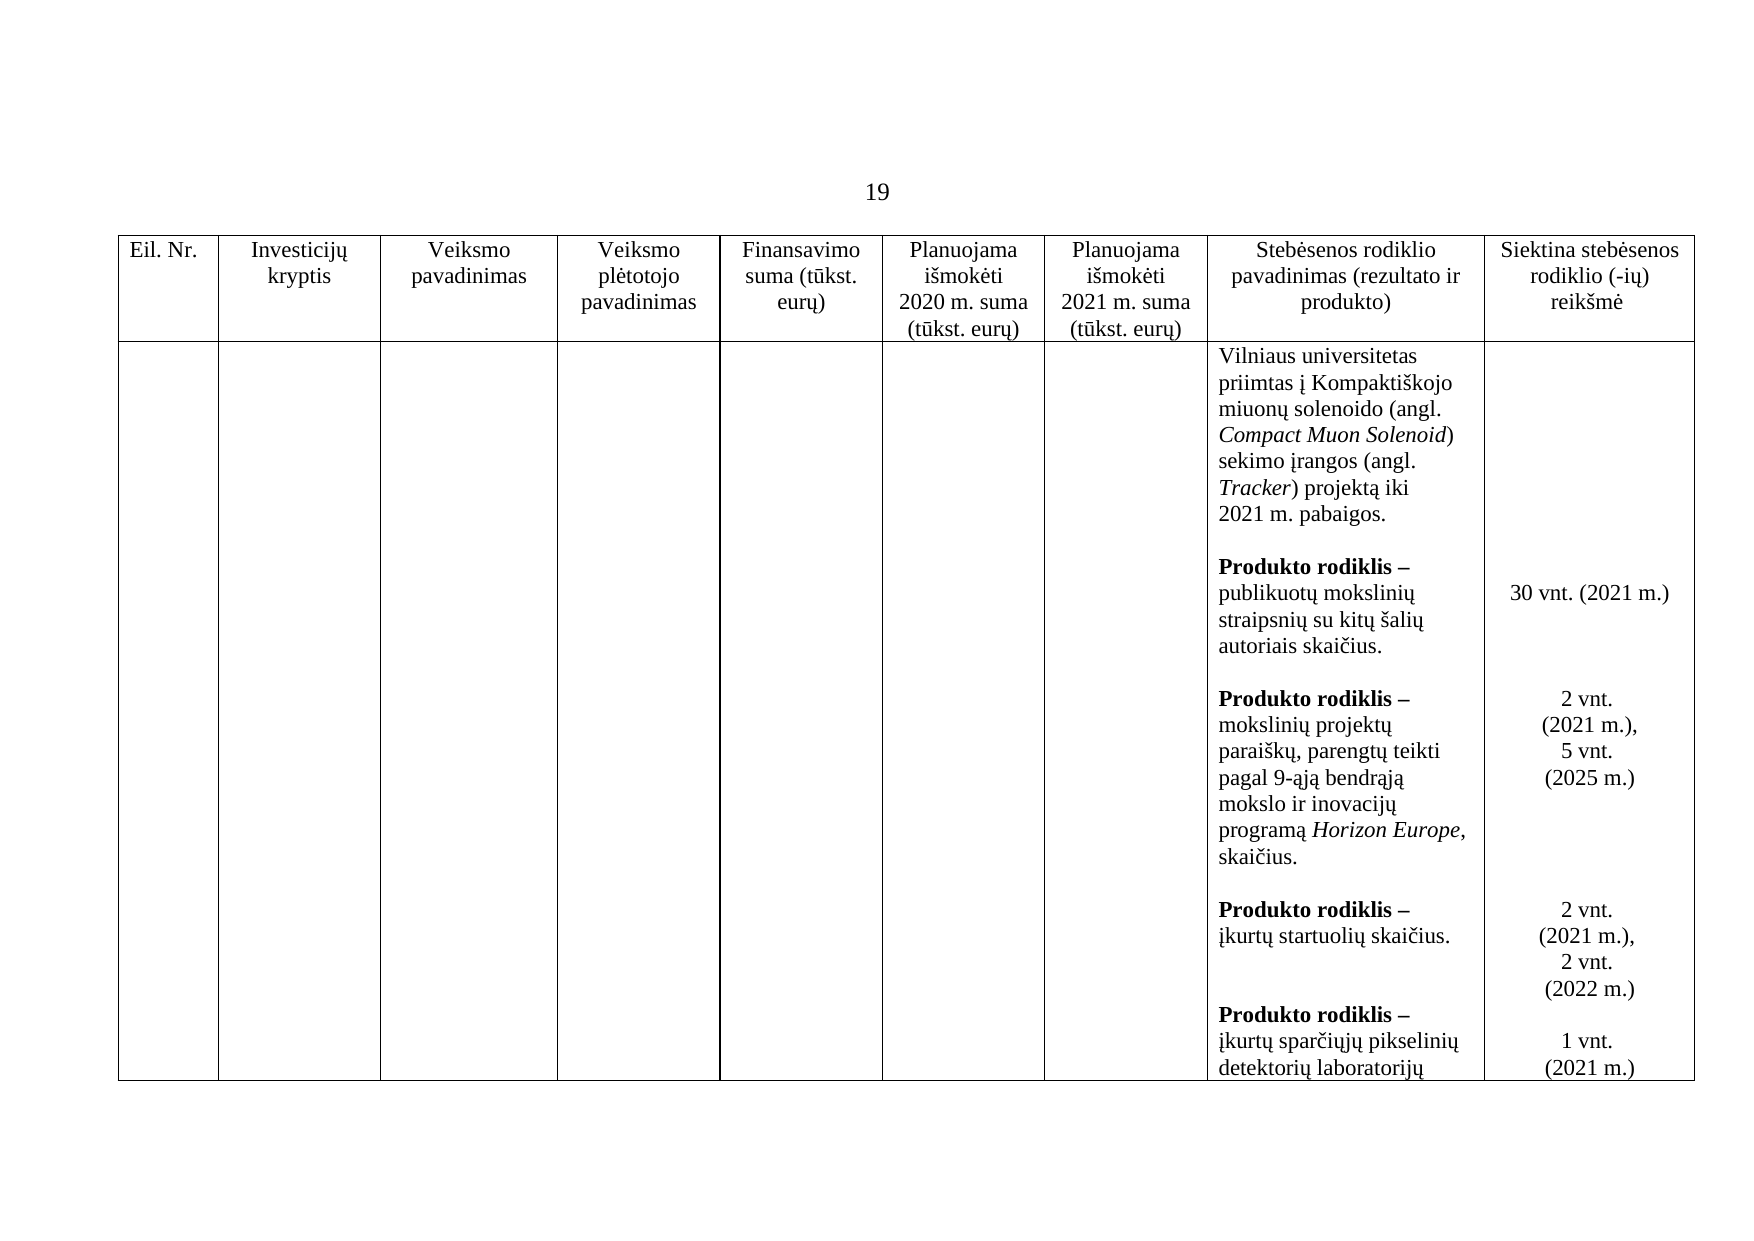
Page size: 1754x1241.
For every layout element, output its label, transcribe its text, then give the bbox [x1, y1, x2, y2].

table_cell [558, 342, 719, 1080]
table_header Eil. Nr. [119, 236, 218, 341]
table_cell [721, 342, 882, 1080]
table_header Planuojama išmokėti 2020 m. suma (tūkst. eurų) [883, 236, 1044, 341]
table_cell 30 vnt. (2021 m.) 2 vnt. (2021 m.), 5 vnt. (2025 m.) 2 vnt. (2021 m.), 2 vnt. (2022 m.) 1 vnt. (2021 m.) [1485, 342, 1694, 1080]
table_header Siektina stebėsenos rodiklio (-ių) reikšmė [1485, 236, 1694, 341]
table_header Stebėsenos rodiklio pavadinimas (rezultato ir produkto) [1208, 236, 1484, 341]
table_cell [381, 342, 557, 1080]
table_cell [883, 342, 1044, 1080]
table_header Investicijų kryptis [219, 236, 380, 341]
table_header Veiksmo pavadinimas [381, 236, 557, 341]
table_cell [219, 342, 380, 1080]
table_header Finansavimo suma (tūkst. eurų) [721, 236, 882, 341]
table_cell Vilniaus universitetas priimtas į Kompaktiškojo miuonų solenoido (angl. Compact Muon Solenoid) sekimo įrangos (angl. Tracker) projektą iki 2021 m. pabaigos. Produkto rodiklis – publikuotų mokslinių straipsnių su kitų šalių autoriais skaičius. Produkto rodiklis – mokslinių projektų paraiškų, parengtų teikti pagal 9-ąją bendrąją mokslo ir inovacijų programą Horizon Europe, skaičius. Produkto rodiklis – įkurtų startuolių skaičius. Produkto rodiklis – įkurtų sparčiųjų pikselinių detektorių laboratorijų [1208, 342, 1484, 1080]
table_header Planuojama išmokėti 2021 m. suma (tūkst. eurų) [1045, 236, 1207, 341]
table_cell [119, 342, 218, 1080]
table_header Veiksmo plėtotojo pavadinimas [558, 236, 719, 341]
table_cell [1045, 342, 1207, 1080]
